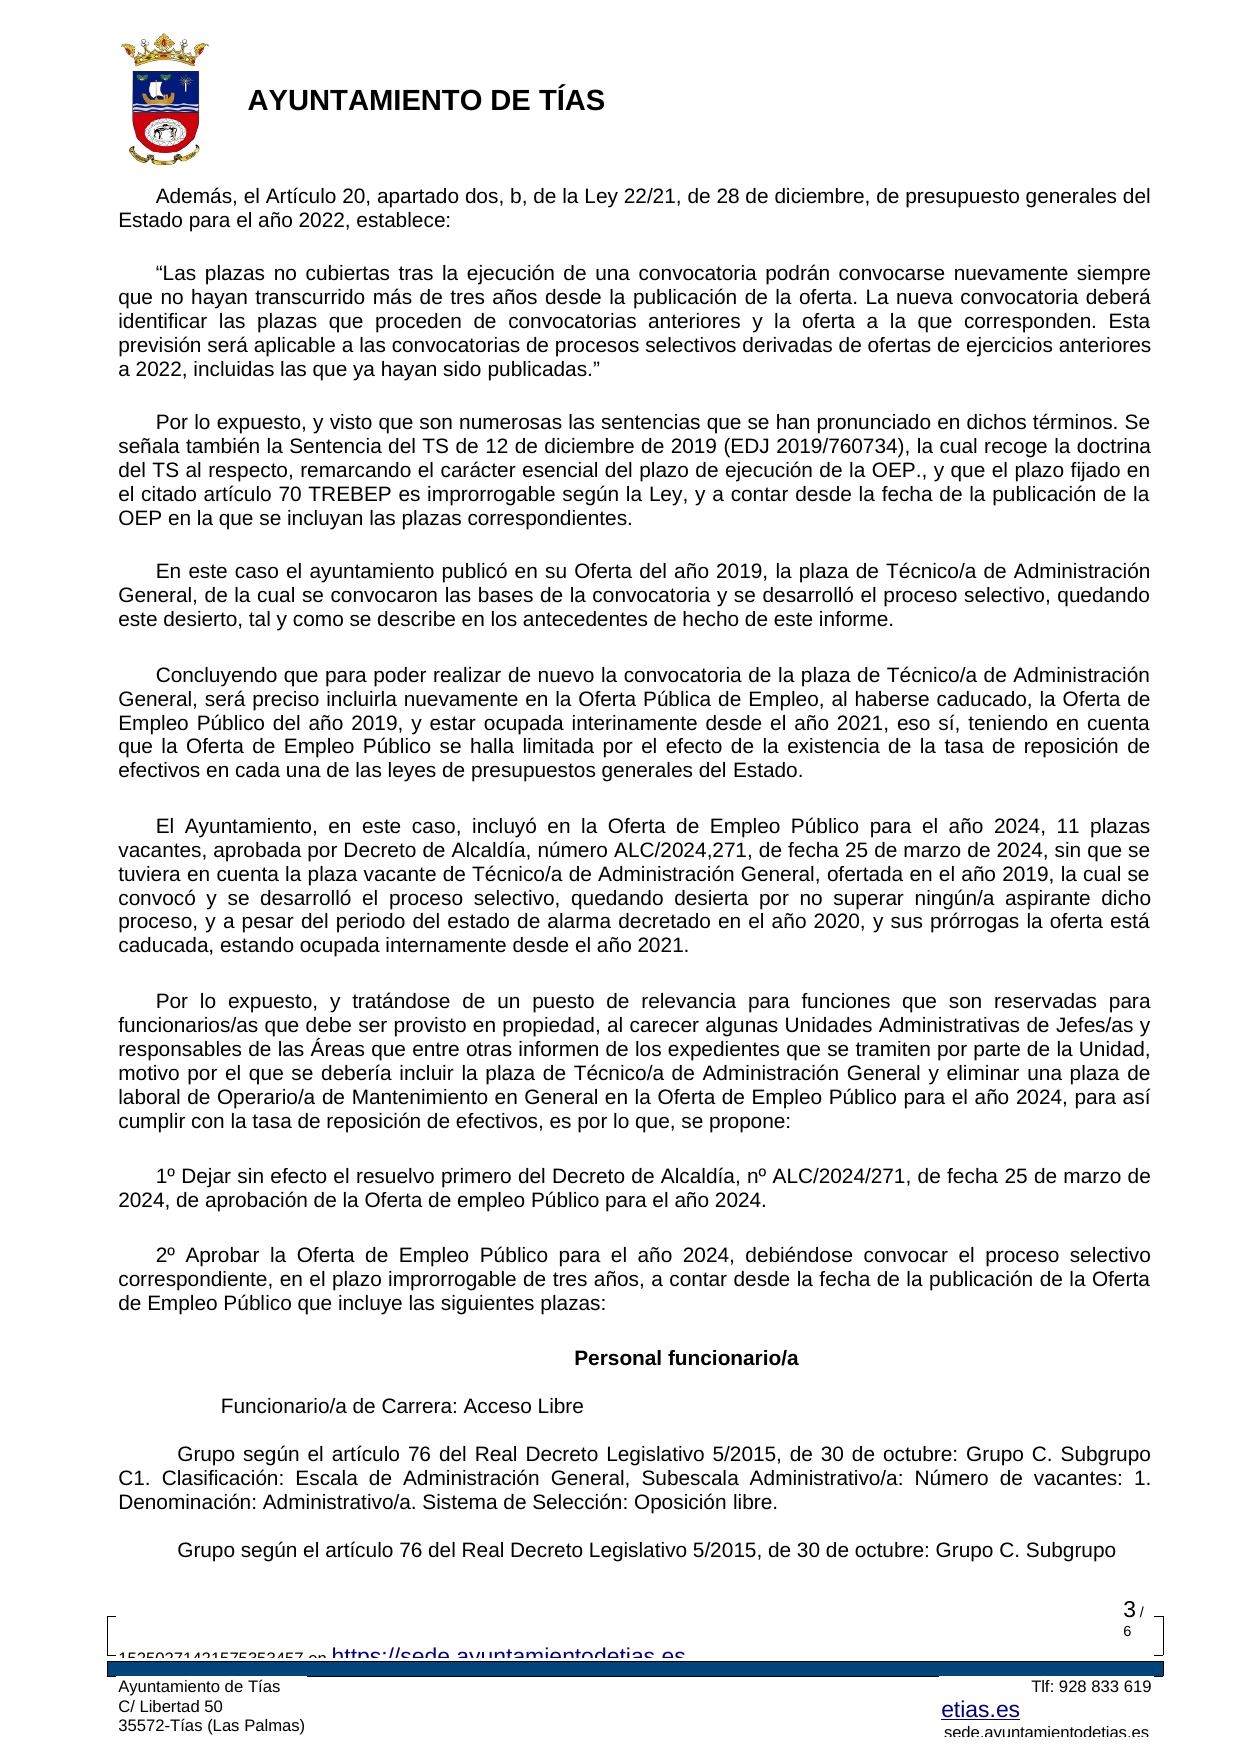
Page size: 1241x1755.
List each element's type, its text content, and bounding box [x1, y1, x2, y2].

text En este caso el ayuntamiento publicó en su Oferta del año 2019, la plaza de Técnico/a de Administración General, de la cual se convocaron las bases de la convocatoria y se desarrolló el proceso selectivo, quedando este desierto, tal y como se describe en los antecedentes de hecho de este informe. [118, 559, 1152, 631]
text Por lo expuesto, y tratándose de un puesto de relevancia para funciones que son reservadas para funcionarios/as que debe ser provisto en propiedad, al carecer algunas Unidades Administrativas de Jefes/as y responsables de las Áreas que entre otras informen de los expedientes que se tramiten por parte de la Unidad, motivo por el que se debería incluir la plaza de Técnico/a de Administración General y eliminar una plaza de laboral de Operario/a de Mantenimiento en General en la Oferta de Empleo Público para el año 2024, para así cumplir con la tasa de reposición de efectivos, es por lo que, se propone: [118, 989, 1152, 1132]
text Por lo expuesto, y visto que son numerosas las sentencias que se han pronunciado en dichos términos. Se señala también la Sentencia del TS de 12 de diciembre de 2019 (EDJ 2019/760734), la cual recoge la doctrina del TS al respecto, remarcando el carácter esencial del plazo de ejecución de la OEP., y que el plazo fijado en el citado artículo 70 TREBEP es improrrogable según la Ley, y a contar desde la fecha de la publicación de la OEP en la que se incluyan las plazas correspondientes. [118, 410, 1152, 530]
text Funcionario/a de Carrera: Acceso Libre [221, 1394, 1166, 1418]
text 1º Dejar sin efecto el resuelvo primero del Decreto de Alcaldía, nº ALC/2024/271, de fecha 25 de marzo de 2024, de aprobación de la Oferta de empleo Público para el año 2024. [118, 1164, 1152, 1212]
text El Ayuntamiento, en este caso, incluyó en la Oferta de Empleo Público para el año 2024, 11 plazas vacantes, aprobada por Decreto de Alcaldía, número ALC/2024,271, de fecha 25 de marzo de 2024, sin que se tuviera en cuenta la plaza vacante de Técnico/a de Administración General, ofertada en el año 2019, la cual se convocó y se desarrolló el proceso selectivo, quedando desierta por no superar ningún/a aspirante dicho proceso, y a pesar del periodo del estado de alarma decretado en el año 2020, y sus prórrogas la oferta está caducada, estando ocupada internamente desde el año 2021. [118, 813, 1152, 957]
text Grupo según el artículo 76 del Real Decreto Legislativo 5/2015, de 30 de octubre: Grupo C. Subgrupo [177, 1538, 1166, 1562]
text Grupo según el artículo 76 del Real Decreto Legislativo 5/2015, de 30 de octubre: Grupo C. Subgrupo C1. Clasificación: Escala de Administración General, Subescala Administrativo/a: Número de vacantes: 1. Denominación: Administrativo/a. Sistema de Selección: Oposición libre. [118, 1442, 1152, 1514]
subtitle Personal funcionario/a [552, 1346, 821, 1370]
text Además, el Artículo 20, apartado dos, b, de la Ley 22/21, de 28 de diciembre, de presupuesto generales del Estado para el año 2022, establece: [118, 184, 1152, 232]
text “Las plazas no cubiertas tras la ejecución de una convocatoria podrán convocarse nuevamente siempre que no hayan transcurrido más de tres años desde la publicación de la oferta. La nueva convocatoria deberá identificar las plazas que proceden de convocatorias anteriores y la oferta a la que corresponden. Esta previsión será aplicable a las convocatorias de procesos selectivos derivadas de ofertas de ejercicios anteriores a 2022, incluidas las que ya hayan sido publicadas.” [118, 261, 1152, 381]
text 2º Aprobar la Oferta de Empleo Público para el año 2024, debiéndose convocar el proceso selectivo correspondiente, en el plazo improrrogable de tres años, a contar desde la fecha de la publicación de la Oferta de Empleo Público que incluye las siguientes plazas: [118, 1243, 1152, 1315]
text Concluyendo que para poder realizar de nuevo la convocatoria de la plaza de Técnico/a de Administración General, será preciso incluirla nuevamente en la Oferta Pública de Empleo, al haberse caducado, la Oferta de Empleo Público del año 2019, y estar ocupada interinamente desde el año 2021, eso sí, teniendo en cuenta que la Oferta de Empleo Público se halla limitada por el efecto de la existencia de la tasa de reposición de efectivos en cada una de las leyes de presupuestos generales del Estado. [118, 662, 1152, 782]
